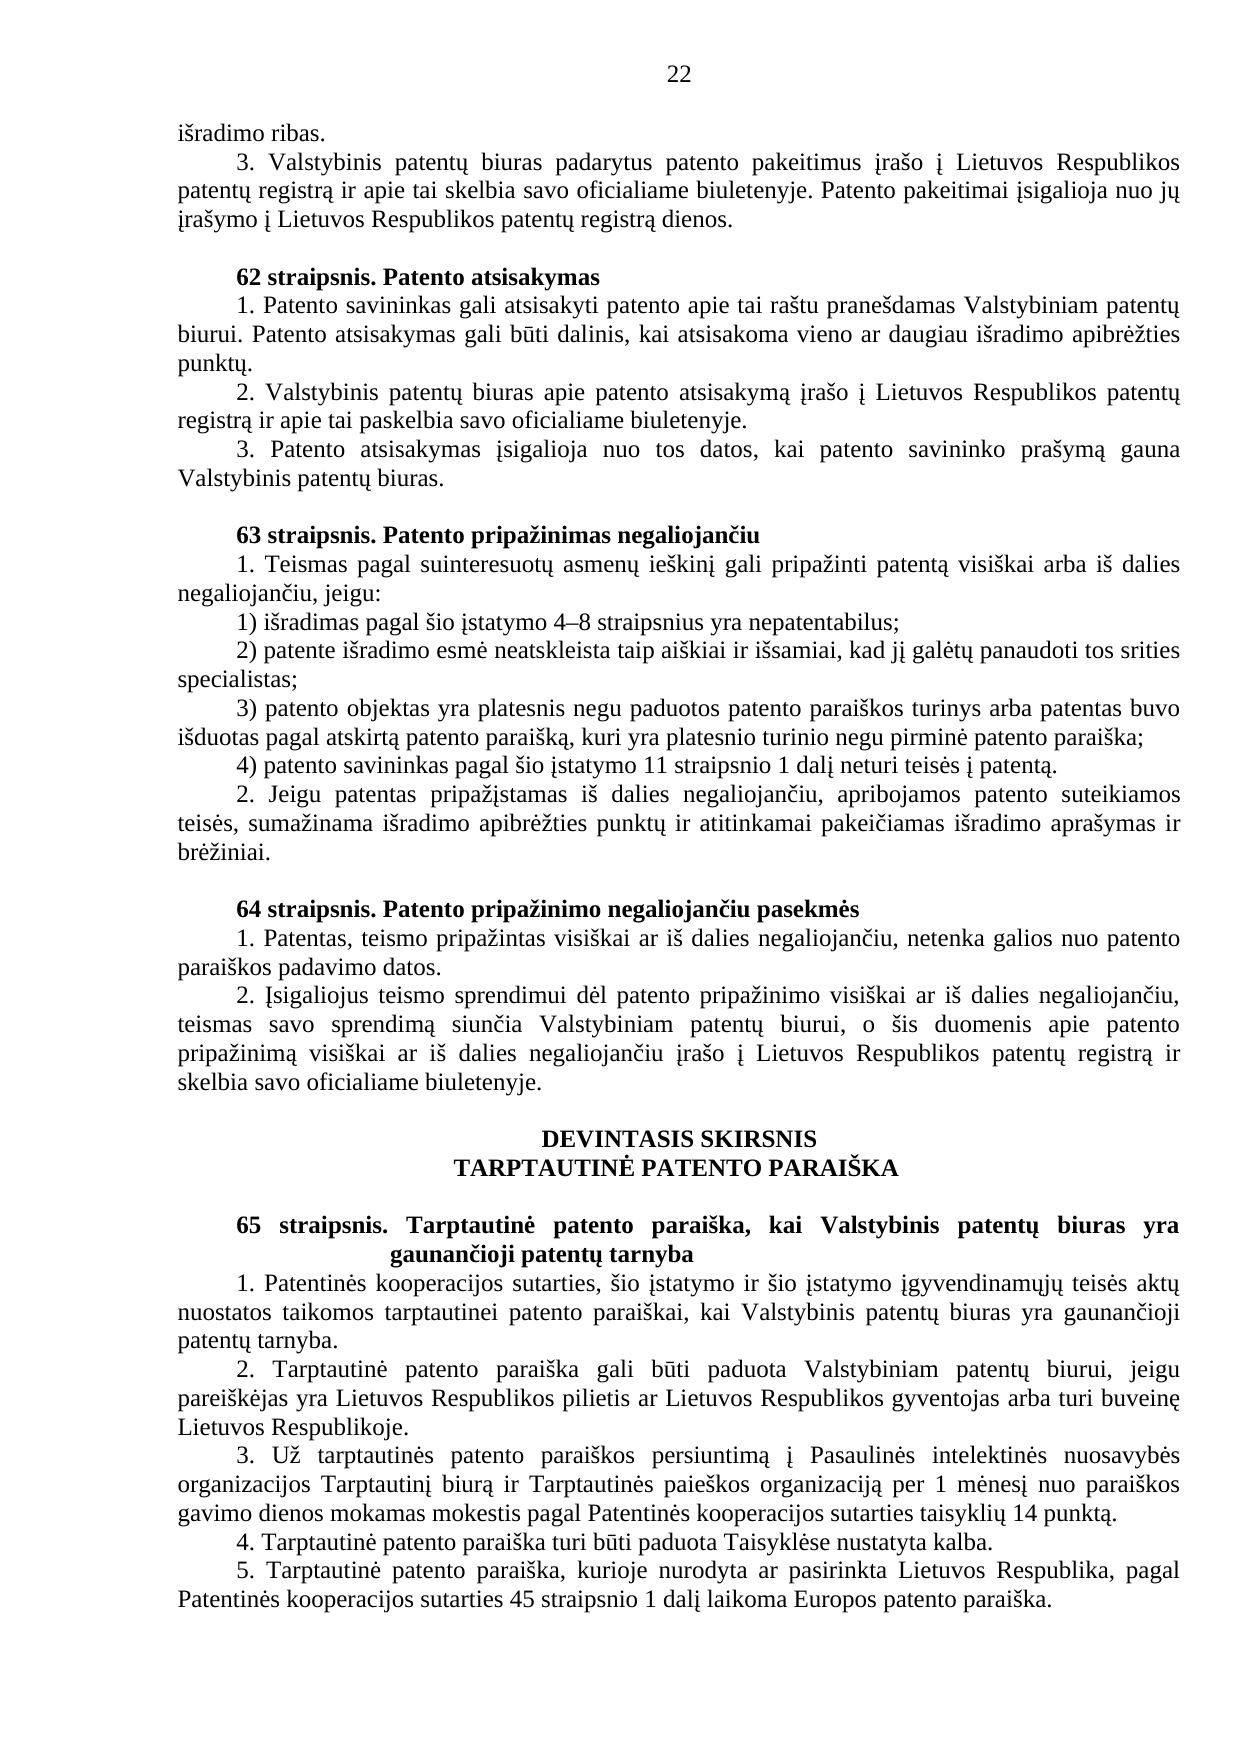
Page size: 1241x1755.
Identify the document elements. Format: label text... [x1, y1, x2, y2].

text 4. Tarptautinė patento paraiška turi būti paduota Taisyklėse nustatyta kalba. [177, 1527, 1181, 1556]
text 3. Valstybinis patentų biuras padarytus patento pakeitimus įrašo į Lietuvos Respublikos patentų registrą ir apie tai skelbia savo oficialiame biuletenyje. Patento pakeitimai įsigalioja nuo jų įrašymo į Lietuvos Respublikos patentų registrą dienos. [177, 147, 1181, 233]
text 3) patento objektas yra platesnis negu paduotos patento paraiškos turinys arba patentas buvo išduotas pagal atskirtą patento paraišką, kuri yra platesnio turinio negu pirminė patento paraiška; [177, 693, 1181, 751]
text 64 straipsnis. Patento pripažinimo negaliojančiu pasekmės [177, 894, 1181, 923]
text 1. Patentas, teismo pripažintas visiškai ar iš dalies negaliojančiu, netenka galios nuo patento paraiškos padavimo datos. [177, 923, 1181, 981]
text 63 straipsnis. Patento pripažinimas negaliojančiu [177, 521, 1181, 549]
text DEVINTASIS SKIRSNIS [177, 1124, 1181, 1153]
text 2) patente išradimo esmė neatskleista taip aiškiai ir išsamiai, kad jį galėtų panaudoti tos srities specialistas; [177, 636, 1181, 693]
text 2. Tarptautinė patento paraiška gali būti paduota Valstybiniam patentų biurui, jeigu pareiškėjas yra Lietuvos Respublikos pilietis ar Lietuvos Respublikos gyventojas arba turi buveinę Lietuvos Respublikoje. [177, 1354, 1181, 1441]
text 3. Už tarptautinės patento paraiškos persiuntimą į Pasaulinės intelektinės nuosavybės organizacijos Tarptautinį biurą ir Tarptautinės paieškos organizaciją per 1 mėnesį nuo paraiškos gavimo dienos mokamas mokestis pagal Patentinės kooperacijos sutarties taisyklių 14 punktą. [177, 1441, 1181, 1527]
text 1) išradimas pagal šio įstatymo 4–8 straipsnius yra nepatentabilus; [177, 607, 1181, 636]
text 62 straipsnis. Patento atsisakymas [177, 262, 1181, 291]
text 2. Įsigaliojus teismo sprendimui dėl patento pripažinimo visiškai ar iš dalies negaliojančiu, teismas savo sprendimą siunčia Valstybiniam patentų biurui, o šis duomenis apie patento pripažinimą visiškai ar iš dalies negaliojančiu įrašo į Lietuvos Respublikos patentų registrą ir skelbia savo oficialiame biuletenyje. [177, 981, 1181, 1096]
text 4) patento savininkas pagal šio įstatymo 11 straipsnio 1 dalį neturi teisės į patentą. [177, 751, 1181, 779]
text 2. Jeigu patentas pripažįstamas iš dalies negaliojančiu, apribojamos patento suteikiamos teisės, sumažinama išradimo apibrėžties punktų ir atitinkamai pakeičiamas išradimo aprašymas ir brėžiniai. [177, 779, 1181, 866]
text 1. Patento savininkas gali atsisakyti patento apie tai raštu pranešdamas Valstybiniam patentų biurui. Patento atsisakymas gali būti dalinis, kai atsisakoma vieno ar daugiau išradimo apibrėžties punktų. [177, 291, 1181, 377]
text 65 straipsnis. Tarptautinė patento paraiška, kai Valstybinis patentų biuras yra gaunančioji patentų tarnyba [236, 1211, 1181, 1268]
text 5. Tarptautinė patento paraiška, kurioje nurodyta ar pasirinkta Lietuvos Respublika, pagal Patentinės kooperacijos sutarties 45 straipsnio 1 dalį laikoma Europos patento paraiška. [177, 1556, 1181, 1613]
text 2. Valstybinis patentų biuras apie patento atsisakymą įrašo į Lietuvos Respublikos patentų registrą ir apie tai paskelbia savo oficialiame biuletenyje. [177, 377, 1181, 434]
text 1. Teismas pagal suinteresuotų asmenų ieškinį gali pripažinti patentą visiškai arba iš dalies negaliojančiu, jeigu: [177, 549, 1181, 607]
text 1. Patentinės kooperacijos sutarties, šio įstatymo ir šio įstatymo įgyvendinamųjų teisės aktų nuostatos taikomos tarptautinei patento paraiškai, kai Valstybinis patentų biuras yra gaunančioji patentų tarnyba. [177, 1268, 1181, 1354]
text išradimo ribas. [177, 118, 1181, 147]
text TARPTAUTINĖ PATENTO PARAIŠKA [177, 1153, 1181, 1182]
text 3. Patento atsisakymas įsigalioja nuo tos datos, kai patento savininko prašymą gauna Valstybinis patentų biuras. [177, 434, 1181, 492]
